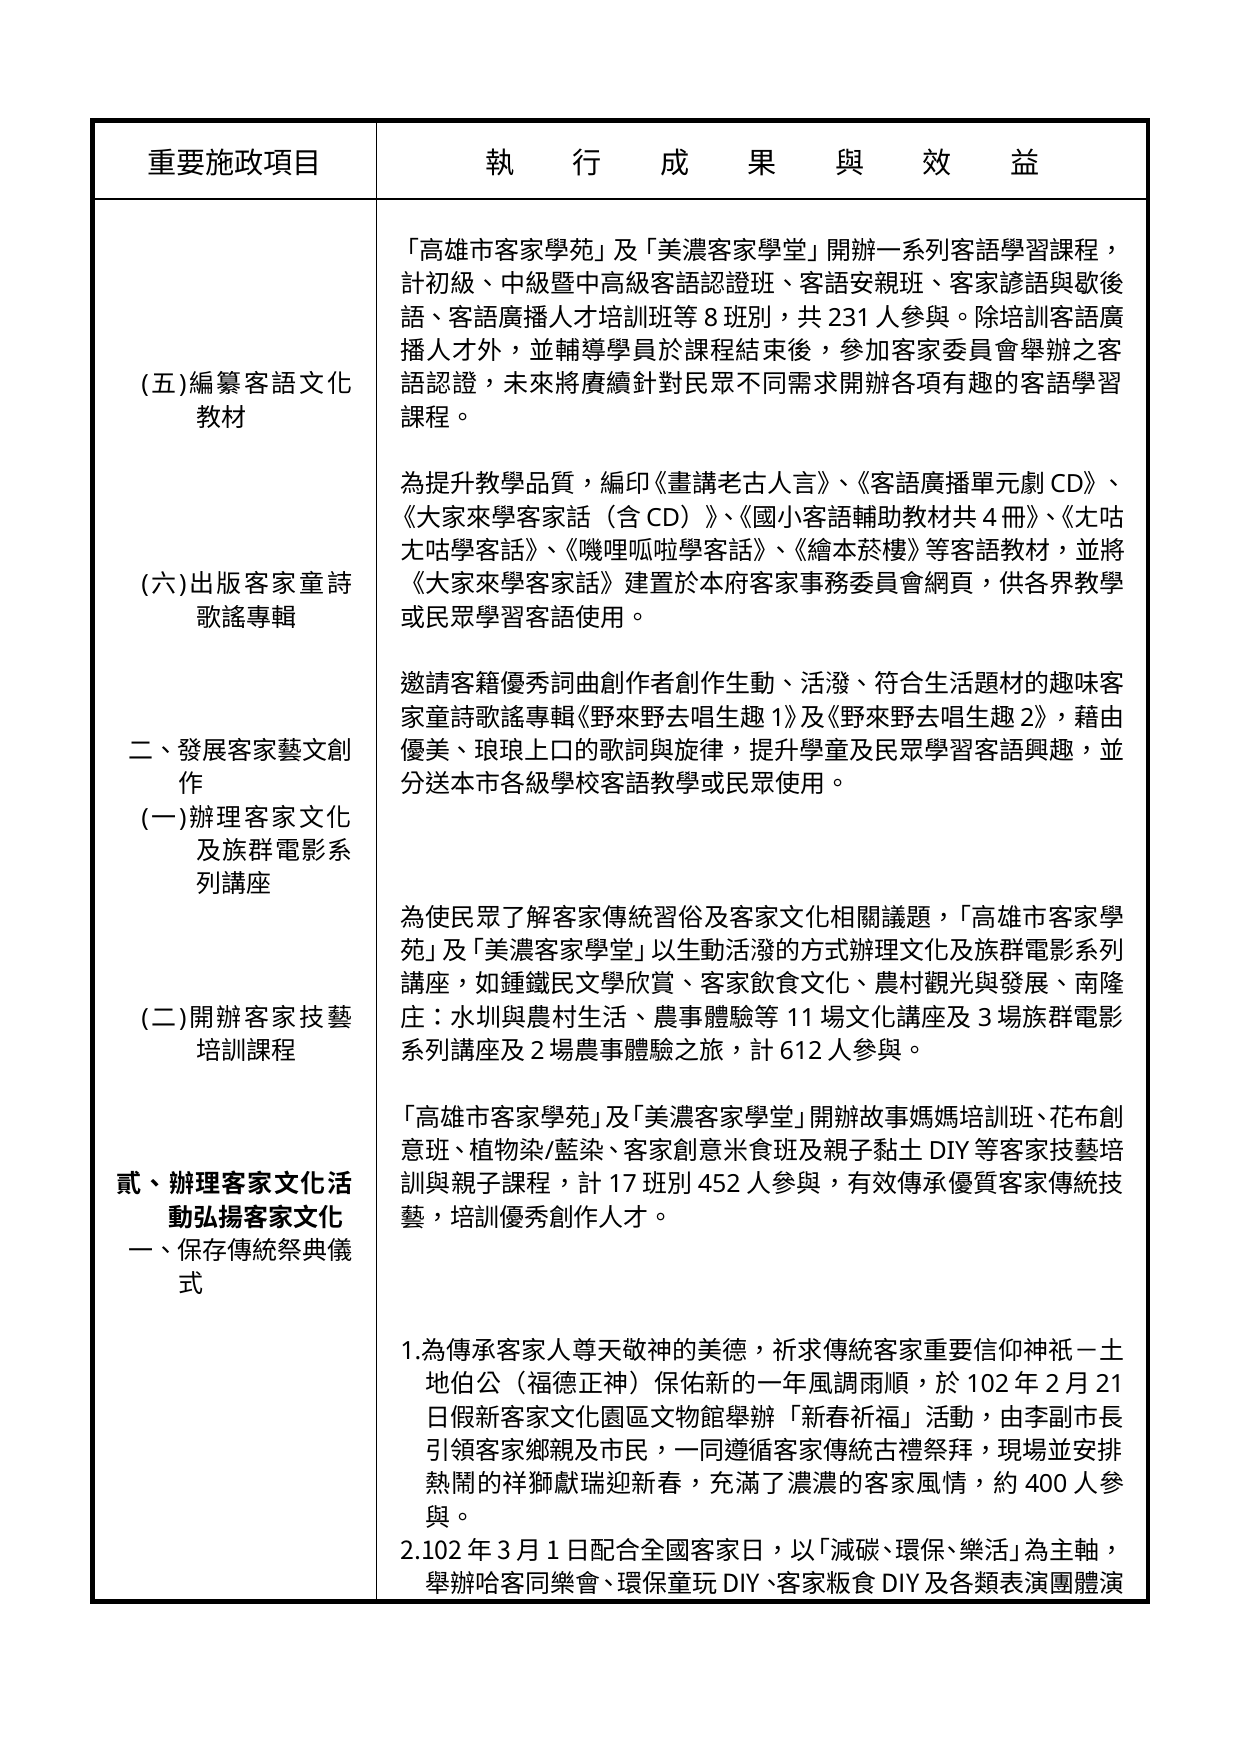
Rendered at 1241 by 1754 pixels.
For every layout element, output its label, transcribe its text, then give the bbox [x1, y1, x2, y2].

table_cell 「高雄市客家學苑」及「美濃客家學堂」開辦一系列客語學習課程，計初級、中級暨中高級客語認證班、客語安親班、客家諺語與歇後語、客語廣播人才培訓班等8班別，共231人參與。除培訓客語廣播人才外，並輔導學員於課程結束後，參加客家委員會舉辦之客語認證，未來將賡續針對民眾不同需求開辦各項有趣的客語學習課程。 為提升教學品質，編印《畫講老古人言》、《客語廣播單元劇CD》、《大家來學客家話（含CD）》、《國小客語輔助教材共4冊》、《ㄤ咕ㄤ咕學客話》、《嘰哩呱啦學客話》、《繪本菸樓》等客語教材，並將《大家來學客家話》建置於本府客家事務委員會網頁，供各界教學或民眾學習客語使用。 邀請客籍優秀詞曲創作者創作生動、活潑、符合生活題材的趣味客家童詩歌謠專輯《野來野去唱生趣1》及《野來野去唱生趣2》，藉由優美、琅琅上口的歌詞與旋律，提升學童及民眾學習客語興趣，並分送本市各級學校客語教學或民眾使用。 為使民眾了解客家傳統習俗及客家文化相關議題，「高雄市客家學苑」及「美濃客家學堂」以生動活潑的方式辦理文化及族群電影系列講座，如鍾鐵民文學欣賞、客家飲食文化、農村觀光與發展、南隆庄：水圳與農村生活、農事體驗等11場文化講座及3場族群電影系列講座及2場農事體驗之旅，計612人參與。 「高雄市客家學苑」及「美濃客家學堂」開辦故事媽媽培訓班、花布創意班、植物染/藍染、客家創意米食班及親子黏土DIY等客家技藝培訓與親子課程，計17班別452人參與，有效傳承優質客家傳統技藝，培訓優秀創作人才。 1.為傳承客家人尊天敬神的美德，祈求傳統客家重要信仰神祇－土地伯公（福德正神）保佑新的一年風調雨順，於102年2月21日假新客家文化園區文物館舉辦「新春祈福」活動，由李副市長引領客家鄉親及市民，一同遵循客家傳統古禮祭拜，現場並安排熱鬧的祥獅獻瑞迎新春，充滿了濃濃的客家風情，約400人參與。 2.102年3月1日配合全國客家日，以「減碳、環保、樂活」為主軸，舉辦哈客同樂會、環保童玩DIY、客家粄食DIY及各類表演團體演 [377, 200, 1146, 1599]
table_header 重要施政項目 [95, 123, 376, 198]
table_header 執 行 成 果 與 效 益 [377, 123, 1146, 198]
table_cell (五)編纂客語文化教材 (六)出版客家童詩歌謠專輯 二、發展客家藝文創作 (一)辦理客家文化及族群電影系列講座 (二)開辦客家技藝培訓課程 貳、辦理客家文化活動弘揚客家文化 一、保存傳統祭典儀式 [95, 200, 376, 1599]
